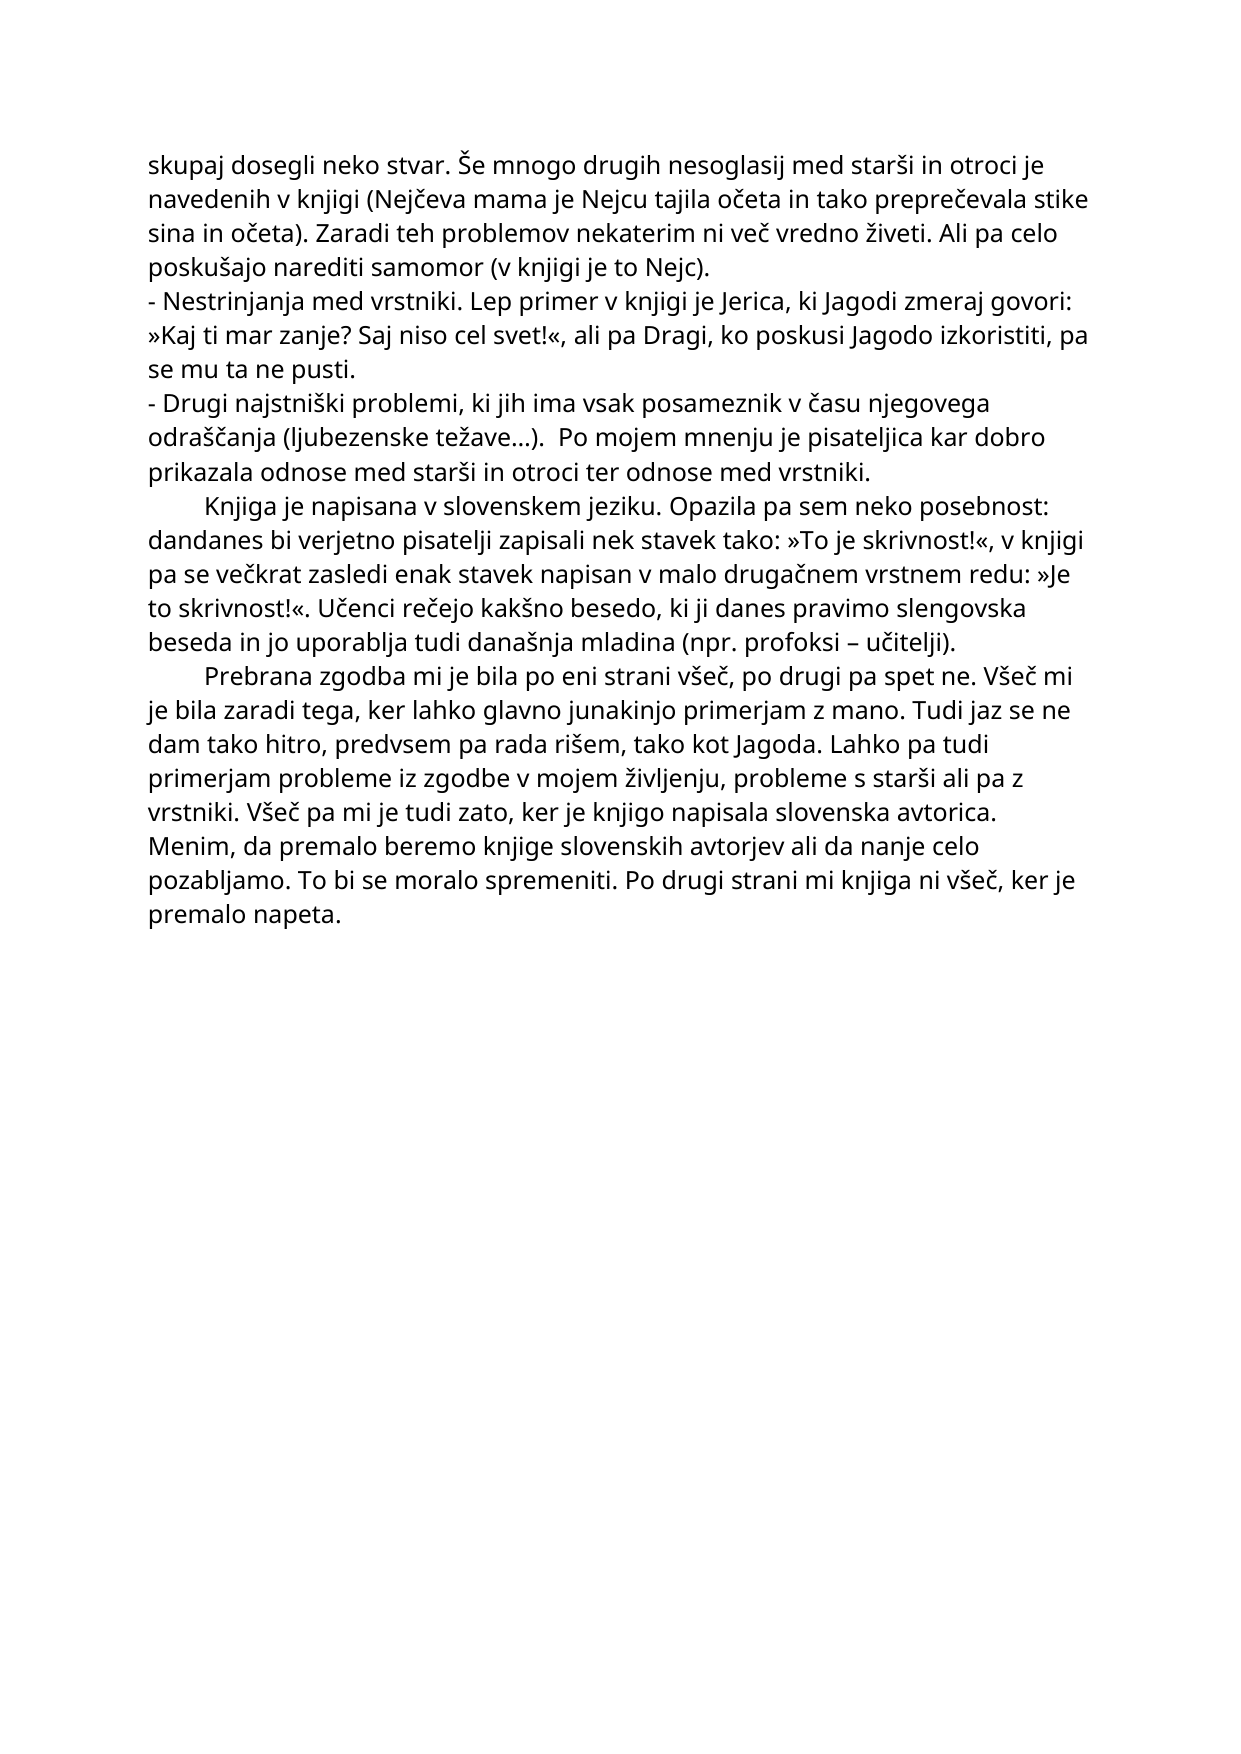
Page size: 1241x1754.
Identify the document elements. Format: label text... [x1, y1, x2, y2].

text skupaj dosegli neko stvar. Še mnogo drugih nesoglasij med starši in otroci je navedenih v knjigi (Nejčeva mama je Nejcu tajila očeta in tako preprečevala stike sina in očeta). Zaradi teh problemov nekaterim ni več vredno živeti. Ali pa celo poskušajo narediti samomor (v knjigi je to Nejc). [148, 148, 1093, 284]
text Knjiga je napisana v slovenskem jeziku. Opazila pa sem neko posebnost: dandanes bi verjetno pisatelji zapisali nek stavek tako: »To je skrivnost!«, v knjigi pa se večkrat zasledi enak stavek napisan v malo drugačnem vrstnem redu: »Je to skrivnost!«. Učenci rečejo kakšno besedo, ki ji danes pravimo slengovska beseda in jo uporablja tudi današnja mladina (npr. profoksi – učitelji). [148, 488, 1093, 658]
text - Drugi najstniški problemi, ki jih ima vsak posameznik v času njegovega odraščanja (ljubezenske težave…). Po mojem mnenju je pisateljica kar dobro prikazala odnose med starši in otroci ter odnose med vrstniki. [148, 386, 1093, 488]
text Prebrana zgodba mi je bila po eni strani všeč, po drugi pa spet ne. Všeč mi je bila zaradi tega, ker lahko glavno junakinjo primerjam z mano. Tudi jaz se ne dam tako hitro, predvsem pa rada rišem, tako kot Jagoda. Lahko pa tudi primerjam probleme iz zgodbe v mojem življenju, probleme s starši ali pa z vrstniki. Všeč pa mi je tudi zato, ker je knjigo napisala slovenska avtorica. Menim, da premalo beremo knjige slovenskih avtorjev ali da nanje celo pozabljamo. To bi se moralo spremeniti. Po drugi strani mi knjiga ni všeč, ker je premalo napeta. [148, 658, 1093, 931]
text - Nestrinjanja med vrstniki. Lep primer v knjigi je Jerica, ki Jagodi zmeraj govori: »Kaj ti mar zanje? Saj niso cel svet!«, ali pa Dragi, ko poskusi Jagodo izkoristiti, pa se mu ta ne pusti. [148, 284, 1093, 386]
